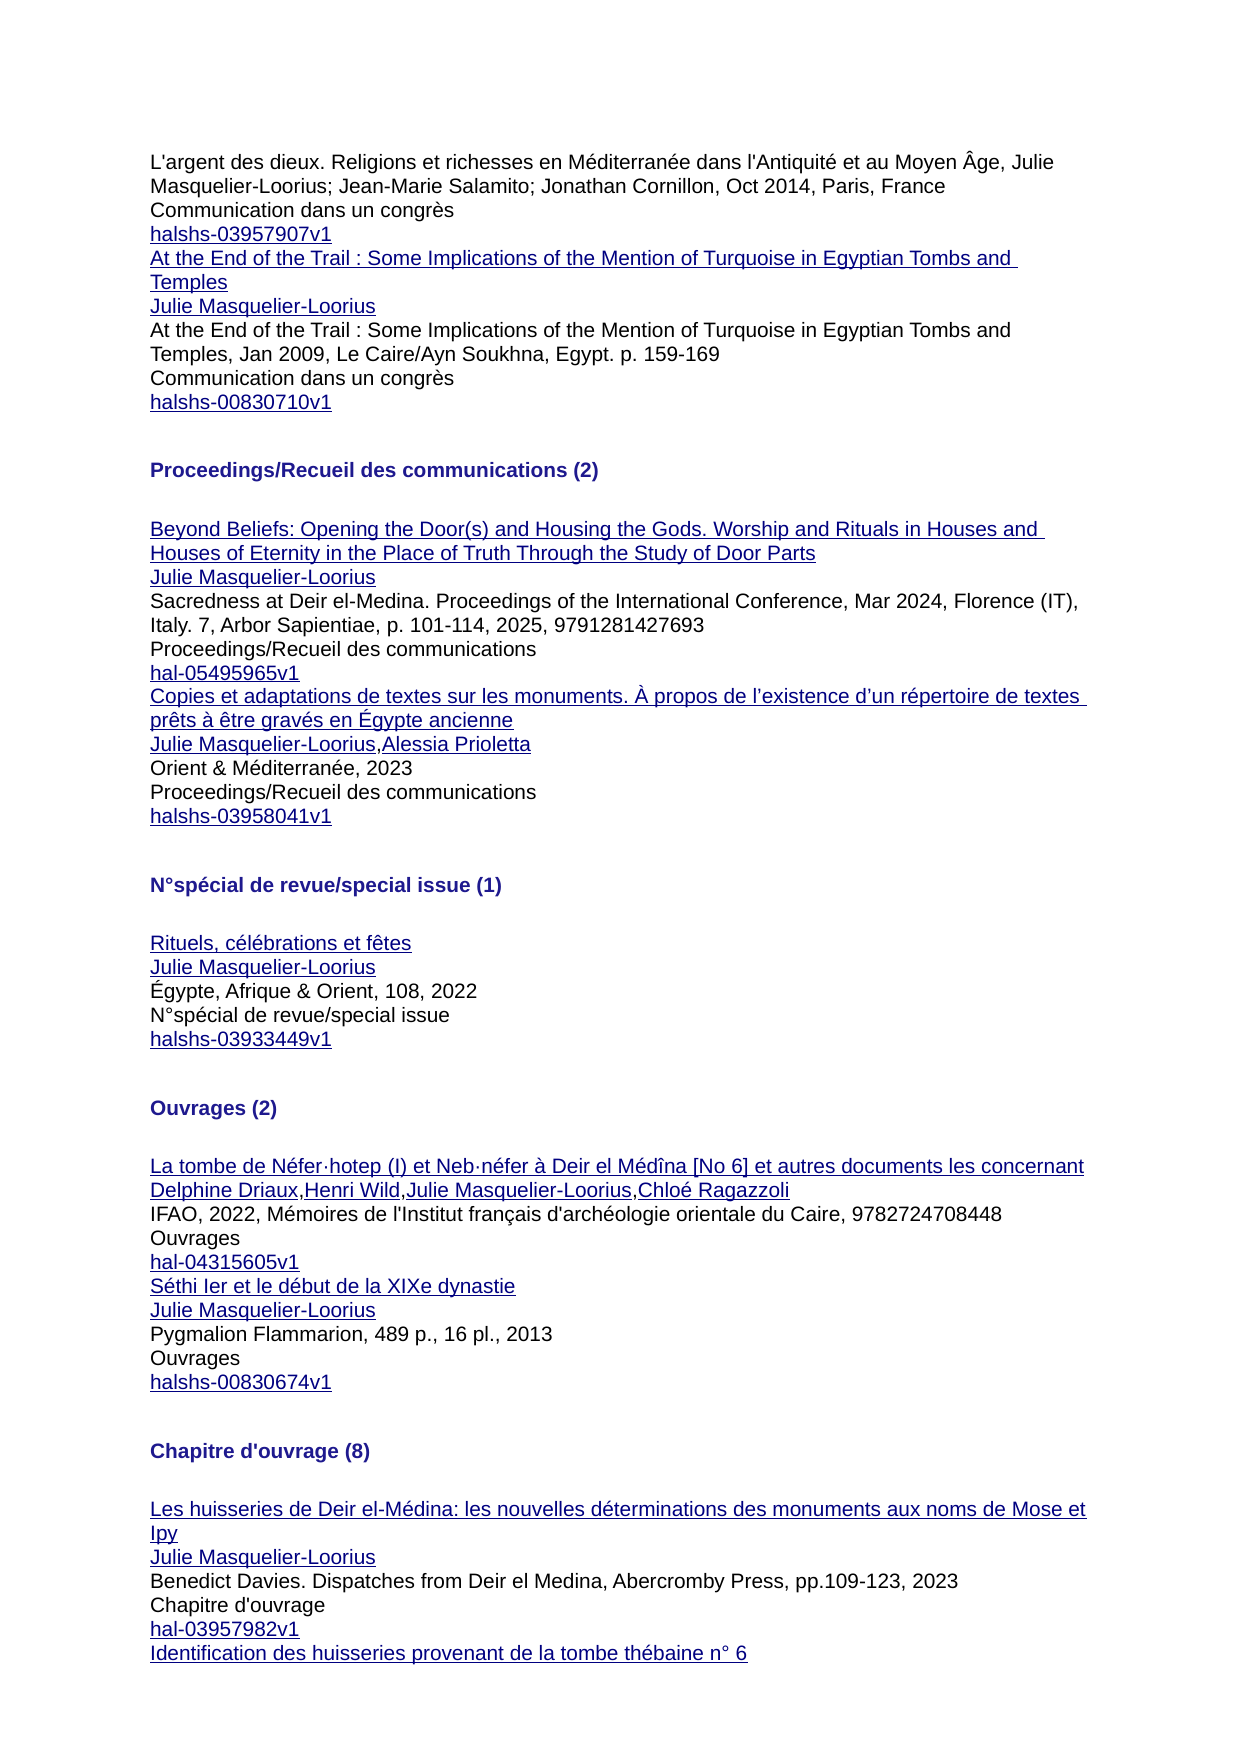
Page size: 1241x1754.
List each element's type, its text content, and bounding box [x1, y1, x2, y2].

table_header Les huisseries de Deir el-Médina: les nouvelles déterminations des monuments aux noms de Mose et Ipy Julie Masquelier-Loorius Benedict Davies. Dispatches from Deir el Medina, Abercromby Press, pp.109-123, 2023 Chapitre d'ouvrage hal-03957982v1 [150, 1497, 1090, 1641]
subtitle Proceedings/Recueil des communications (2) [150, 458, 1090, 482]
table_header La tombe de Néfer·hotep (I) et Neb·néfer à Deir el Médîna [No 6] et autres documents les concernant Delphine Driaux,Henri Wild,Julie Masquelier-Loorius,Chloé Ragazzoli IFAO, 2022, Mémoires de l'Institut français d'archéologie orientale du Caire, 9782724708448 Ouvrages hal-04315605v1 [150, 1154, 1090, 1274]
table_cell Séthi Ier et le début de la XIXe dynastie Julie Masquelier-Loorius Pygmalion Flammarion, 489 p., 16 pl., 2013 Ouvrages halshs-00830674v1 [150, 1274, 1090, 1394]
table_header Beyond Beliefs: Opening the Door(s) and Housing the Gods. Worship and Rituals in Houses and Houses of Eternity in the Place of Truth Through the Study of Door Parts Julie Masquelier-Loorius Sacredness at Deir el-Medina. Proceedings of the International Conference, Mar 2024, Florence (IT), Italy. 7, Arbor Sapientiae, p. 101-114, 2025, 9791281427693 Proceedings/Recueil des communications hal-05495965v1 [150, 517, 1090, 684]
table_header Rituels, célébrations et fêtes Julie Masquelier-Loorius Égypte, Afrique & Orient, 108, 2022 N°spécial de revue/special issue halshs-03933449v1 [150, 931, 1090, 1051]
subtitle Chapitre d'ouvrage (8) [150, 1438, 1090, 1462]
subtitle N°spécial de revue/special issue (1) [150, 873, 1090, 897]
subtitle Ouvrages (2) [150, 1096, 1090, 1120]
table_cell At the End of the Trail : Some Implications of the Mention of Turquoise in Egyptian Tombs and Temples Julie Masquelier-Loorius At the End of the Trail : Some Implications of the Mention of Turquoise in Egyptian Tombs and Temples, Jan 2009, Le Caire/Ayn Soukhna, Egypt. p. 159-169 Communication dans un congrès halshs-00830710v1 [150, 246, 1090, 413]
table_cell Identification des huisseries provenant de la tombe thébaine n° 6 [150, 1641, 1090, 1664]
table_cell Copies et adaptations de textes sur les monuments. À propos de l’existence d’un répertoire de textes prêts à être gravés en Égypte ancienne Julie Masquelier-Loorius,Alessia Prioletta Orient & Méditerranée, 2023 Proceedings/Recueil des communications halshs-03958041v1 [150, 684, 1090, 828]
table_cell L'argent des dieux. Religions et richesses en Méditerranée dans l'Antiquité et au Moyen Âge, Julie Masquelier-Loorius; Jean-Marie Salamito; Jonathan Cornillon, Oct 2014, Paris, France Communication dans un congrès halshs-03957907v1 [150, 150, 1090, 246]
